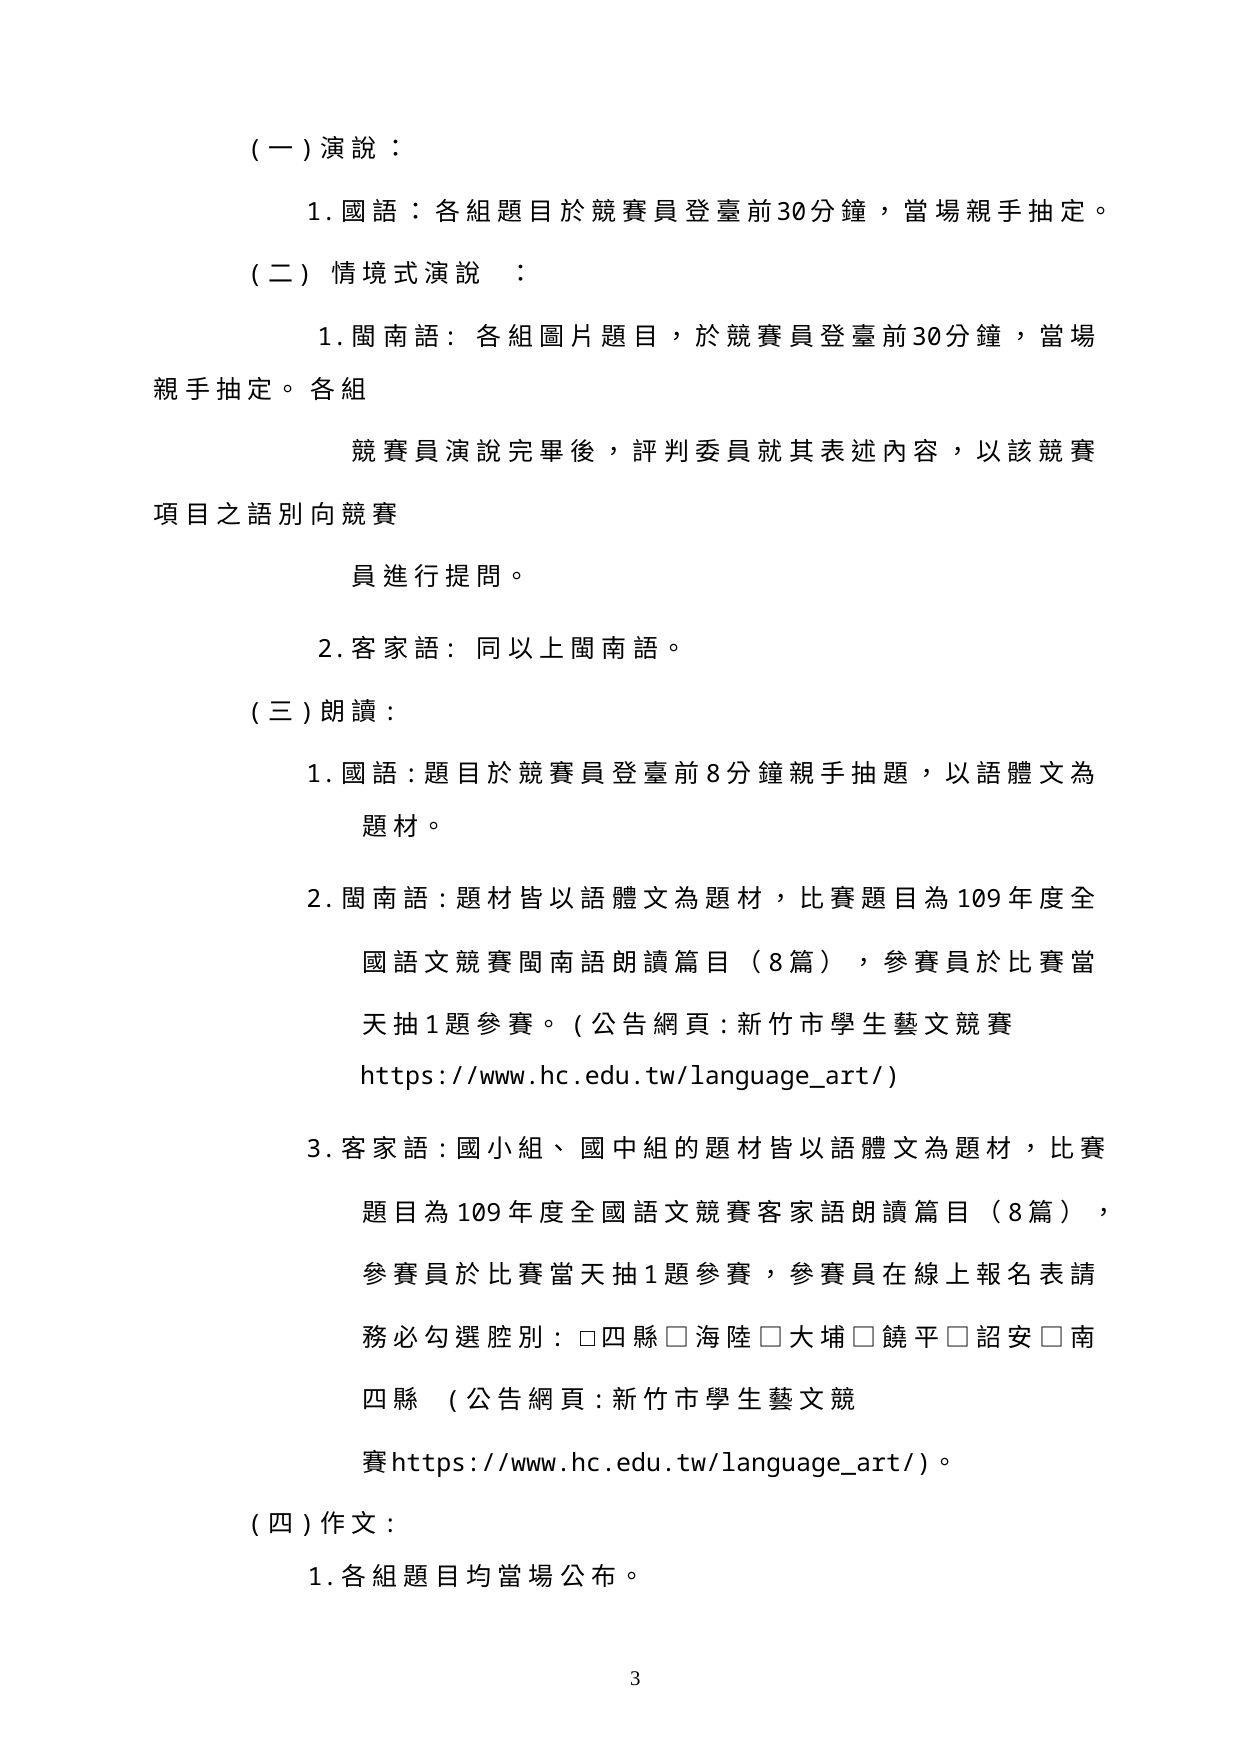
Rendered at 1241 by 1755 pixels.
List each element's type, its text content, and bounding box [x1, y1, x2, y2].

text 1.各組題目均當場公布。 [151, 1533, 1119, 1596]
text (一)演說： [230, 96, 1119, 158]
text 員進行提問。 [151, 533, 1119, 596]
text 2.閩南語:題材皆以語體文為題材，比賽題目為109年度全國語文競賽閩南語朗讀篇目（8篇），參賽員於比賽當天抽1題參賽。(公告網頁:新竹市學生藝文競賽https://www.hc.edu.tw/language_art/) [242, 846, 1119, 1096]
text (二) 情境式演說 ： [230, 221, 1119, 283]
text 1.國語：各組題目於競賽員登臺前30分鐘，當場親手抽定。 [230, 158, 1119, 221]
text 3.客家語:國小組、國中組的題材皆以語體文為題材，比賽題目為109年度全國語文競賽客家語朗讀篇目（8篇），參賽員於比賽當天抽1題參賽，參賽員在線上報名表請務必勾選腔別: □四縣□海陸□大埔□饒平□詔安□南四縣 (公告網頁:新竹市學生藝文競賽https://www.hc.edu.tw/language_art/)。 [242, 1096, 1119, 1471]
text 1.閩南語: 各組圖片題目，於競賽員登臺前30分鐘，當場親手抽定。各組 [151, 283, 1119, 408]
text 1.國語:題目於競賽員登臺前8分鐘親手抽題，以語體文為題材。 [242, 721, 1119, 846]
text (三)朗讀: [242, 658, 1119, 721]
text 2.客家語: 同以上閩南語。 [151, 596, 1119, 658]
text (四)作文: [242, 1471, 1119, 1533]
text 競賽員演說完畢後，評判委員就其表述內容，以該競賽項目之語別向競賽 [151, 408, 1119, 533]
